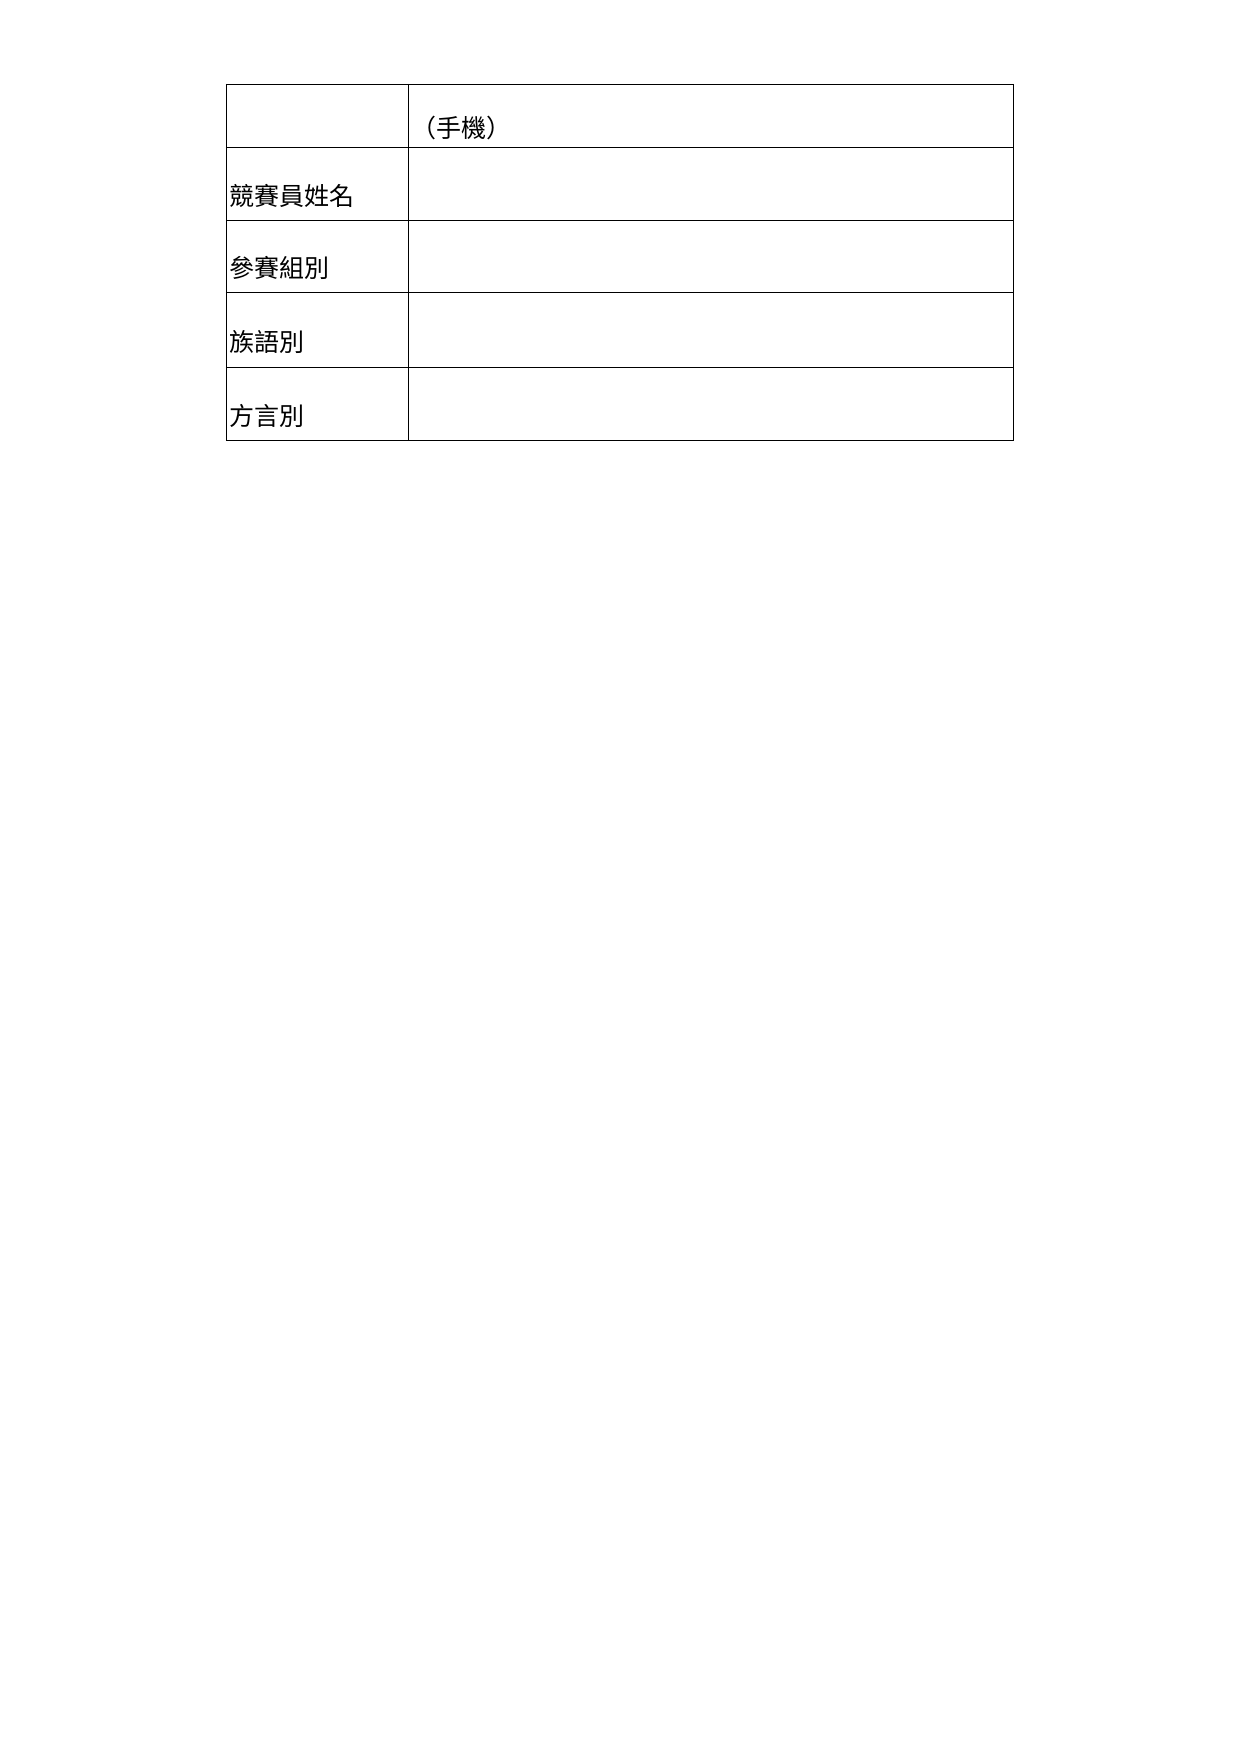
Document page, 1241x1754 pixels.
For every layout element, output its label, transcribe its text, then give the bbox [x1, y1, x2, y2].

table_cell 參賽組別 [227, 221, 408, 292]
table_cell 方言別 [227, 368, 408, 440]
table_cell [409, 221, 1013, 292]
table_cell 競賽員姓名 [227, 148, 408, 220]
table_cell [227, 85, 408, 147]
table_cell 族語別 [227, 293, 408, 367]
table_cell [409, 148, 1013, 220]
table_cell [409, 293, 1013, 367]
table_cell （手機） [409, 85, 1013, 147]
table_cell [409, 368, 1013, 440]
